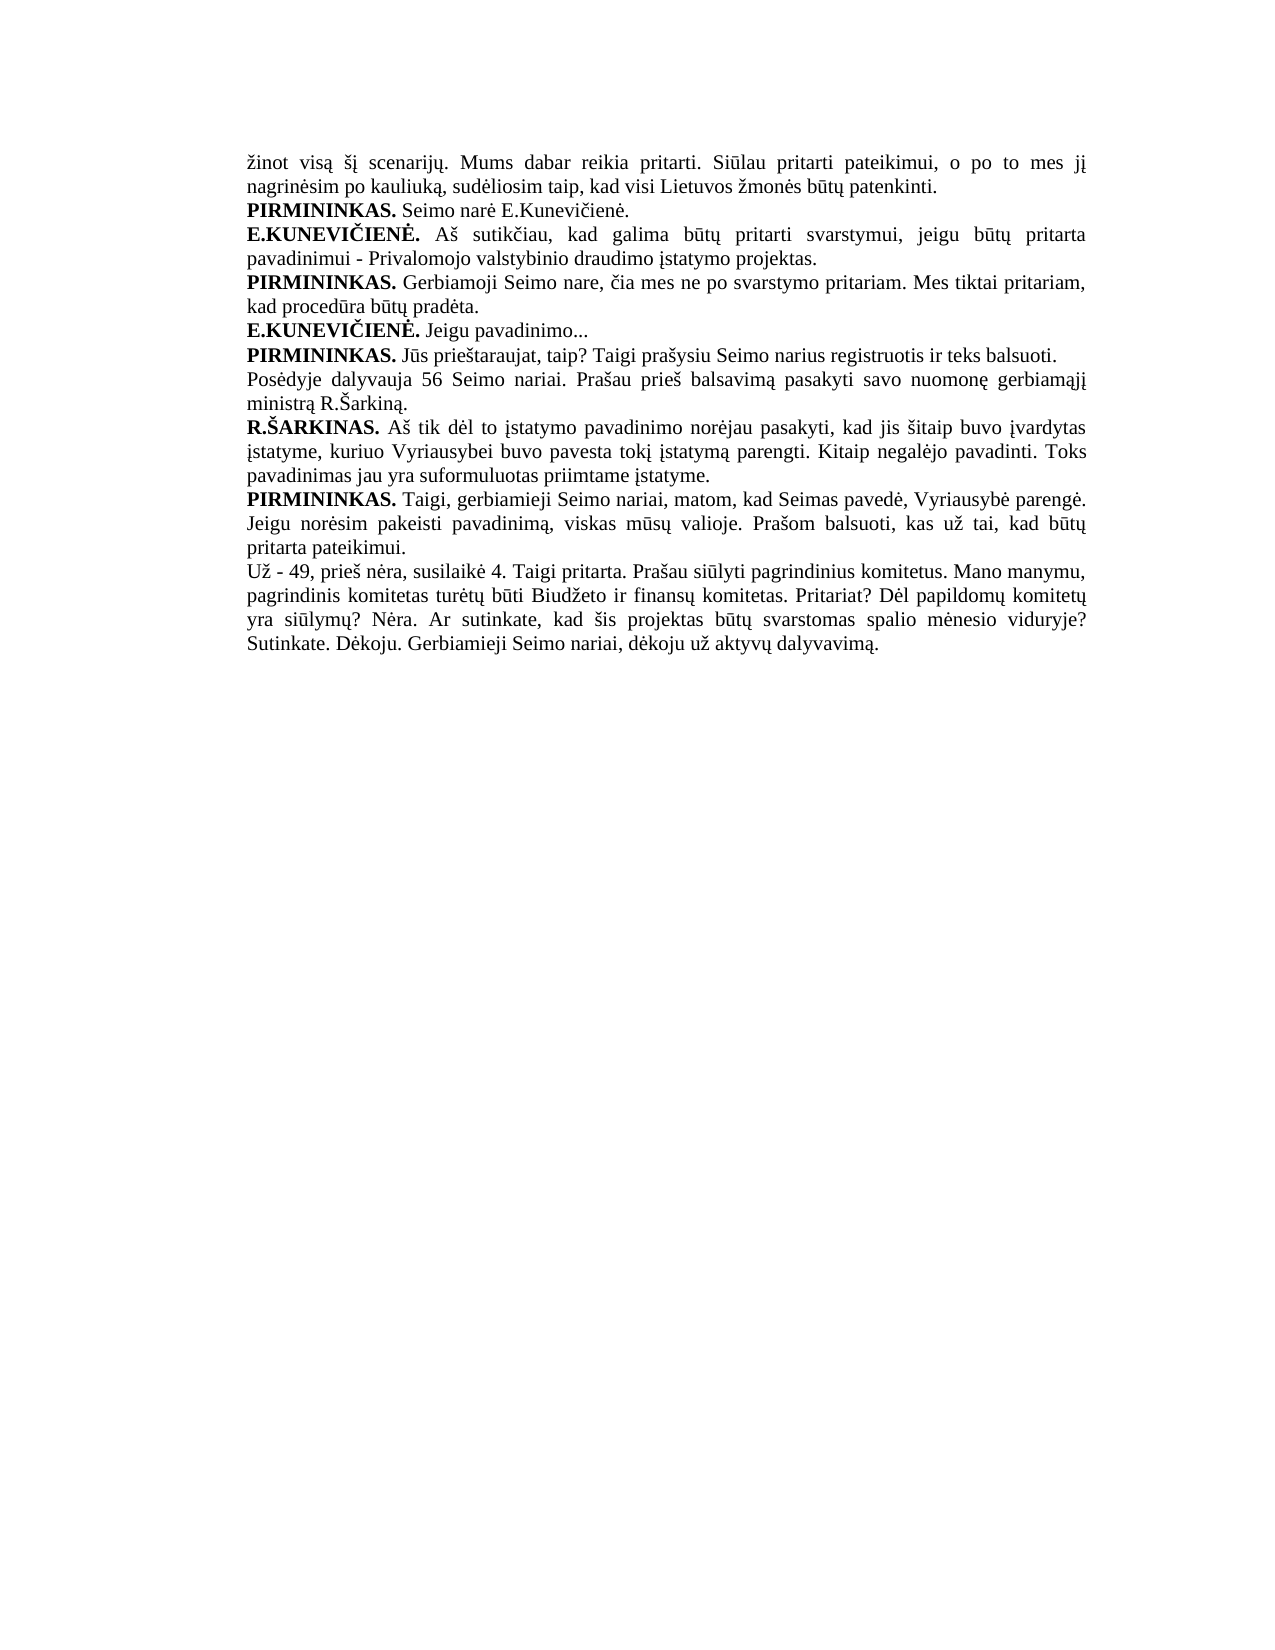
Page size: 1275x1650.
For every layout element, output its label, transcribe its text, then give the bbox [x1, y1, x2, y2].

text E.KUNEVIČIENĖ. Jeigu pavadinimo... [247, 318, 1087, 342]
text PIRMININKAS. Gerbiamoji Seimo nare, čia mes ne po svarstymo pritariam. Mes tiktai pritariam, kad procedūra būtų pradėta. [247, 270, 1087, 318]
text PIRMININKAS. Taigi, gerbiamieji Seimo nariai, matom, kad Seimas pavedė, Vyriausybė parengė. Jeigu norėsim pakeisti pavadinimą, viskas mūsų valioje. Prašom balsuoti, kas už tai, kad būtų pritarta pateikimui. [247, 487, 1087, 559]
text PIRMININKAS. Jūs prieštaraujat, taip? Taigi prašysiu Seimo narius registruotis ir teks balsuoti. [247, 342, 1087, 367]
text R.ŠARKINAS. Aš tik dėl to įstatymo pavadinimo norėjau pasakyti, kad jis šitaip buvo įvardytas įstatyme, kuriuo Vyriausybei buvo pavesta tokį įstatymą parengti. Kitaip negalėjo pavadinti. Toks pavadinimas jau yra suformuluotas priimtame įstatyme. [247, 415, 1087, 487]
text Už - 49, prieš nėra, susilaikė 4. Taigi pritarta. Prašau siūlyti pagrindinius komitetus. Mano manymu, pagrindinis komitetas turėtų būti Biudžeto ir finansų komitetas. Pritariat? Dėl papildomų komitetų yra siūlymų? Nėra. Ar sutinkate, kad šis projektas būtų svarstomas spalio mėnesio viduryje? Sutinkate. Dėkoju. Gerbiamieji Seimo nariai, dėkoju už aktyvų dalyvavimą. [247, 559, 1087, 655]
text PIRMININKAS. Seimo narė E.Kunevičienė. [247, 198, 1087, 222]
text E.KUNEVIČIENĖ. Aš sutikčiau, kad galima būtų pritarti svarstymui, jeigu būtų pritarta pavadinimui - Privalomojo valstybinio draudimo įstatymo projektas. [247, 222, 1087, 270]
text žinot visą šį scenarijų. Mums dabar reikia pritarti. Siūlau pritarti pateikimui, o po to mes jį nagrinėsim po kauliuką, sudėliosim taip, kad visi Lietuvos žmonės būtų patenkinti. [247, 150, 1087, 198]
text Posėdyje dalyvauja 56 Seimo nariai. Prašau prieš balsavimą pasakyti savo nuomonę gerbiamąjį ministrą R.Šarkiną. [247, 367, 1087, 415]
